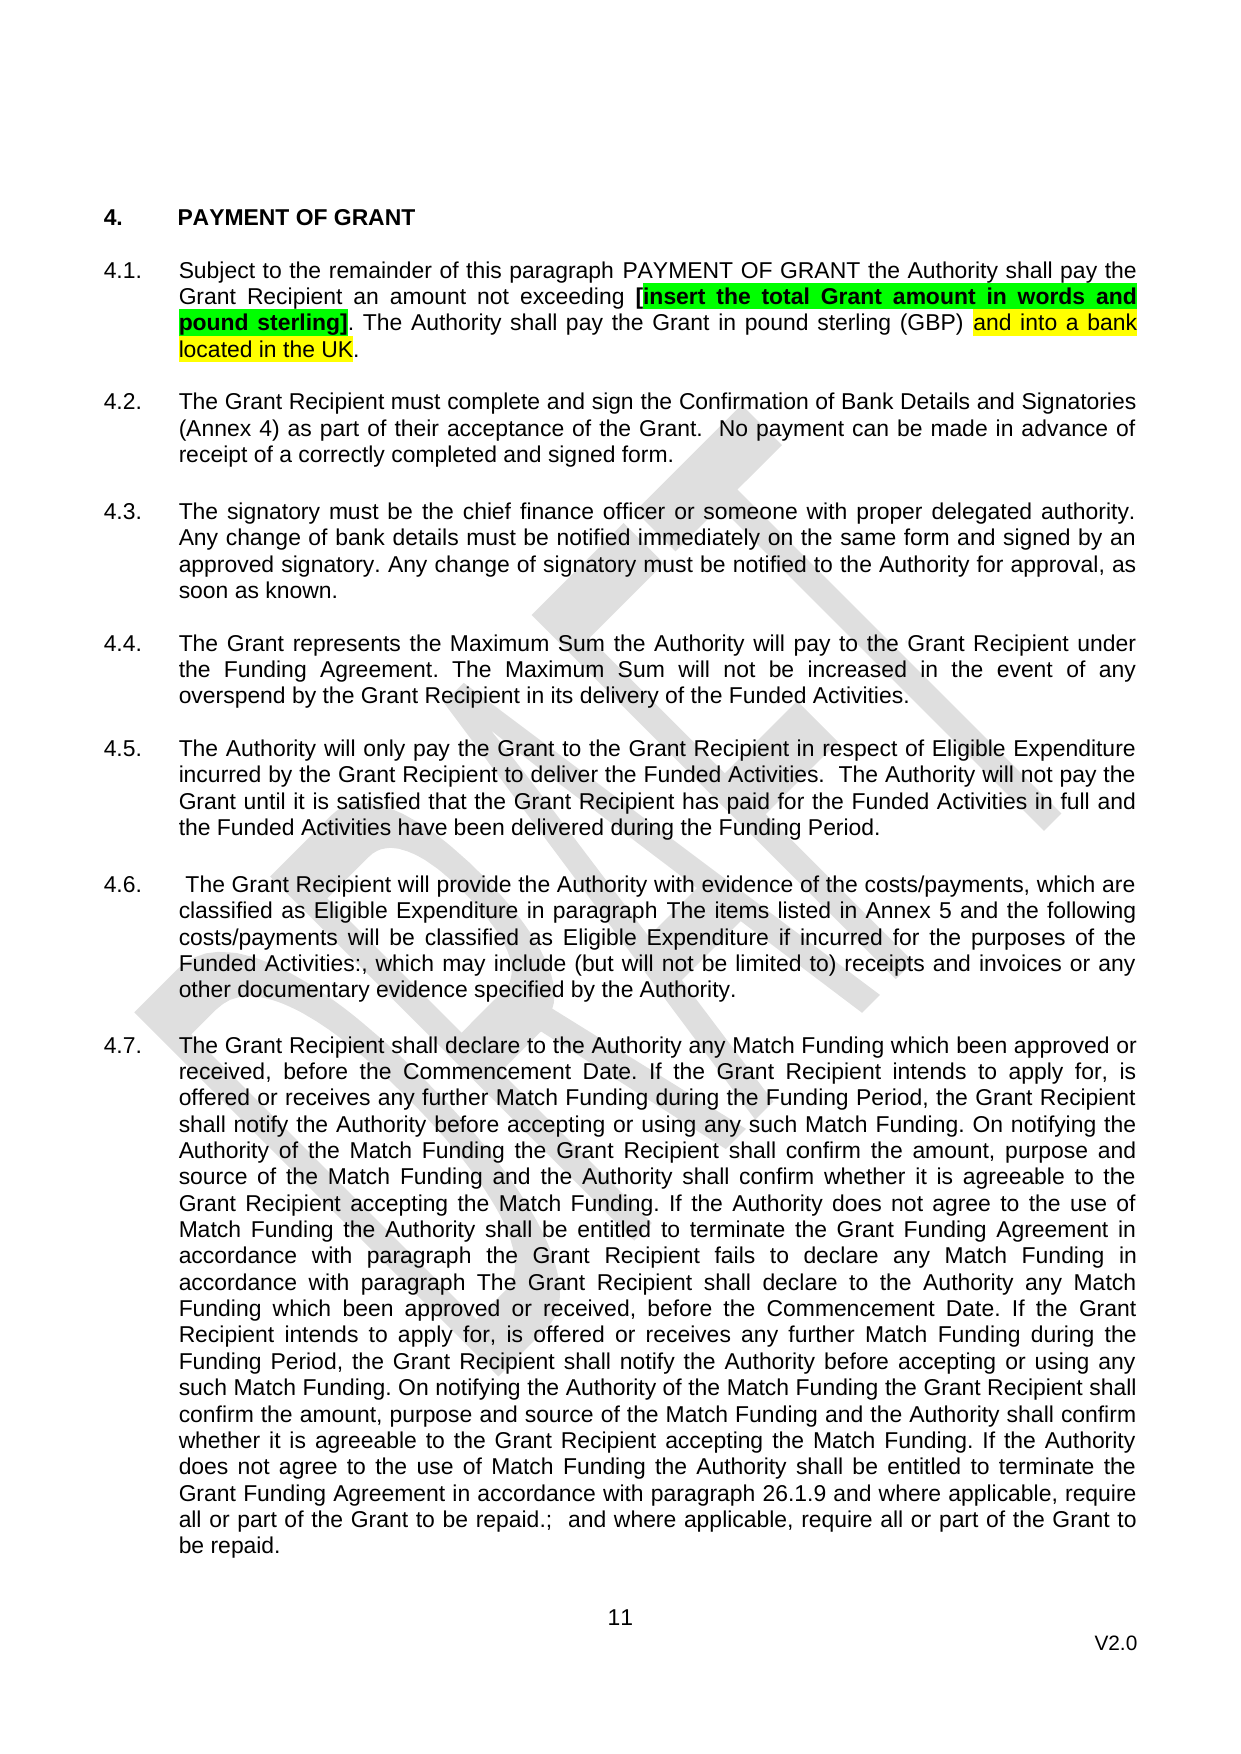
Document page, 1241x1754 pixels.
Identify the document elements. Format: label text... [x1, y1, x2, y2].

list The Grant Recipient will provide the Authority with evidence of the costs/payments, which are classified as Eligible Expenditure in paragraph 5.2, which may include (but will not be limited to) receipts and invoices or any other documentary evidence specified by the Authority. [683, 922, 847, 1003]
list The Grant Recipient will provide the Authority with evidence of the costs/payments, which are classified as Eligible Expenditure in paragraph 5.2, which may include (but will not be limited to) receipts and invoices or any other documentary evidence specified by the Authority. [480, 871, 667, 1003]
list The Grant represents the Maximum Sum the Authority will pay to the Grant Recipient under the Funding Agreement. The Maximum Sum will not be increased in the event of any overspend by the Grant Recipient in its delivery of the Funded Activities. [103, 630, 624, 709]
list The Grant Recipient will provide the Authority with evidence of the costs/payments, which are classified as Eligible Expenditure in paragraph 5.2, which may include (but will not be limited to) receipts and invoices or any other documentary evidence specified by the Authority. [717, 871, 1137, 1003]
list The signatory must be the chief finance officer or someone with proper delegated authority. Any change of bank details must be notified immediately on the same form and signed by an approved signatory. Any change of signatory must be notified to the Authority for approval, as soon as known. [103, 498, 815, 603]
list The Grant represents the Maximum Sum the Authority will pay to the Grant Recipient under the Funding Agreement. The Maximum Sum will not be increased in the event of any overspend by the Grant Recipient in its delivery of the Funded Activities. [879, 630, 1137, 709]
list The Grant Recipient will provide the Authority with evidence of the costs/payments, which are classified as Eligible Expenditure in paragraph 5.2, which may include (but will not be limited to) receipts and invoices or any other documentary evidence specified by the Authority. [103, 871, 395, 1003]
list The Grant Recipient will provide the Authority with evidence of the costs/payments, which are classified as Eligible Expenditure in paragraph 5.2, which may include (but will not be limited to) receipts and invoices or any other documentary evidence specified by the Authority. [600, 871, 692, 934]
list The Grant Recipient must complete and sign the Confirmation of Bank Details and Signatories (Annex 4) as part of their acceptance of the Grant. No payment can be made in advance of receipt of a correctly completed and signed form. [103, 388, 1137, 467]
list The Grant Recipient will provide the Authority with evidence of the costs/payments, which are classified as Eligible Expenditure in paragraph 5.2, which may include (but will not be limited to) receipts and invoices or any other documentary evidence specified by the Authority. [328, 871, 511, 1003]
list The Authority will only pay the Grant to the Grant Recipient in respect of Eligible Expenditure incurred by the Grant Recipient to deliver the Funded Activities. The Authority will not pay the Grant until it is satisfied that the Grant Recipient has paid for the Funded Activities in full and the Funded Activities have been delivered during the Funding Period. [535, 735, 756, 841]
list The Grant represents the Maximum Sum the Authority will pay to the Grant Recipient under the Funding Agreement. The Maximum Sum will not be increased in the event of any overspend by the Grant Recipient in its delivery of the Funded Activities. [591, 630, 921, 709]
list The Grant Recipient shall declare to the Authority any Match Funding which been approved or received, before the Commencement Date. If the Grant Recipient intends to apply for, is offered or receives any further Match Funding during the Funding Period, the Grant Recipient shall notify the Authority before accepting or using any such Match Funding. On notifying the Authority of the Match Funding the Grant Recipient shall confirm the amount, purpose and source of the Match Funding and the Authority shall confirm whether it is agreeable to the Grant Recipient accepting the Match Funding. If the Authority does not agree to the use of Match Funding the Authority shall be entitled to terminate the Grant Funding Agreement in accordance with paragraph 26.1.9 and where applicable, require all or part of the Grant to be repaid. [103, 1032, 1137, 1559]
list The Authority will only pay the Grant to the Grant Recipient in respect of Eligible Expenditure incurred by the Grant Recipient to deliver the Funded Activities. The Authority will not pay the Grant until it is satisfied that the Grant Recipient has paid for the Funded Activities in full and the Funded Activities have been delivered during the Funding Period. [767, 735, 1137, 841]
subtitle PAYMENT OF GRANT [103, 204, 1137, 230]
list The signatory must be the chief finance officer or someone with proper delegated authority. Any change of bank details must be notified immediately on the same form and signed by an approved signatory. Any change of signatory must be notified to the Authority for approval, as soon as known. [747, 498, 1137, 603]
list Subject to the remainder of this paragraph 4 the Authority shall pay the Grant Recipient an amount not exceeding [insert the total Grant amount in words and pound sterling]. The Authority shall pay the Grant in pound sterling (GBP) and into a bank located in the UK. [103, 257, 1137, 362]
list The Authority will only pay the Grant to the Grant Recipient in respect of Eligible Expenditure incurred by the Grant Recipient to deliver the Funded Activities. The Authority will not pay the Grant until it is satisfied that the Grant Recipient has paid for the Funded Activities in full and the Funded Activities have been delivered during the Funding Period. [103, 735, 546, 841]
